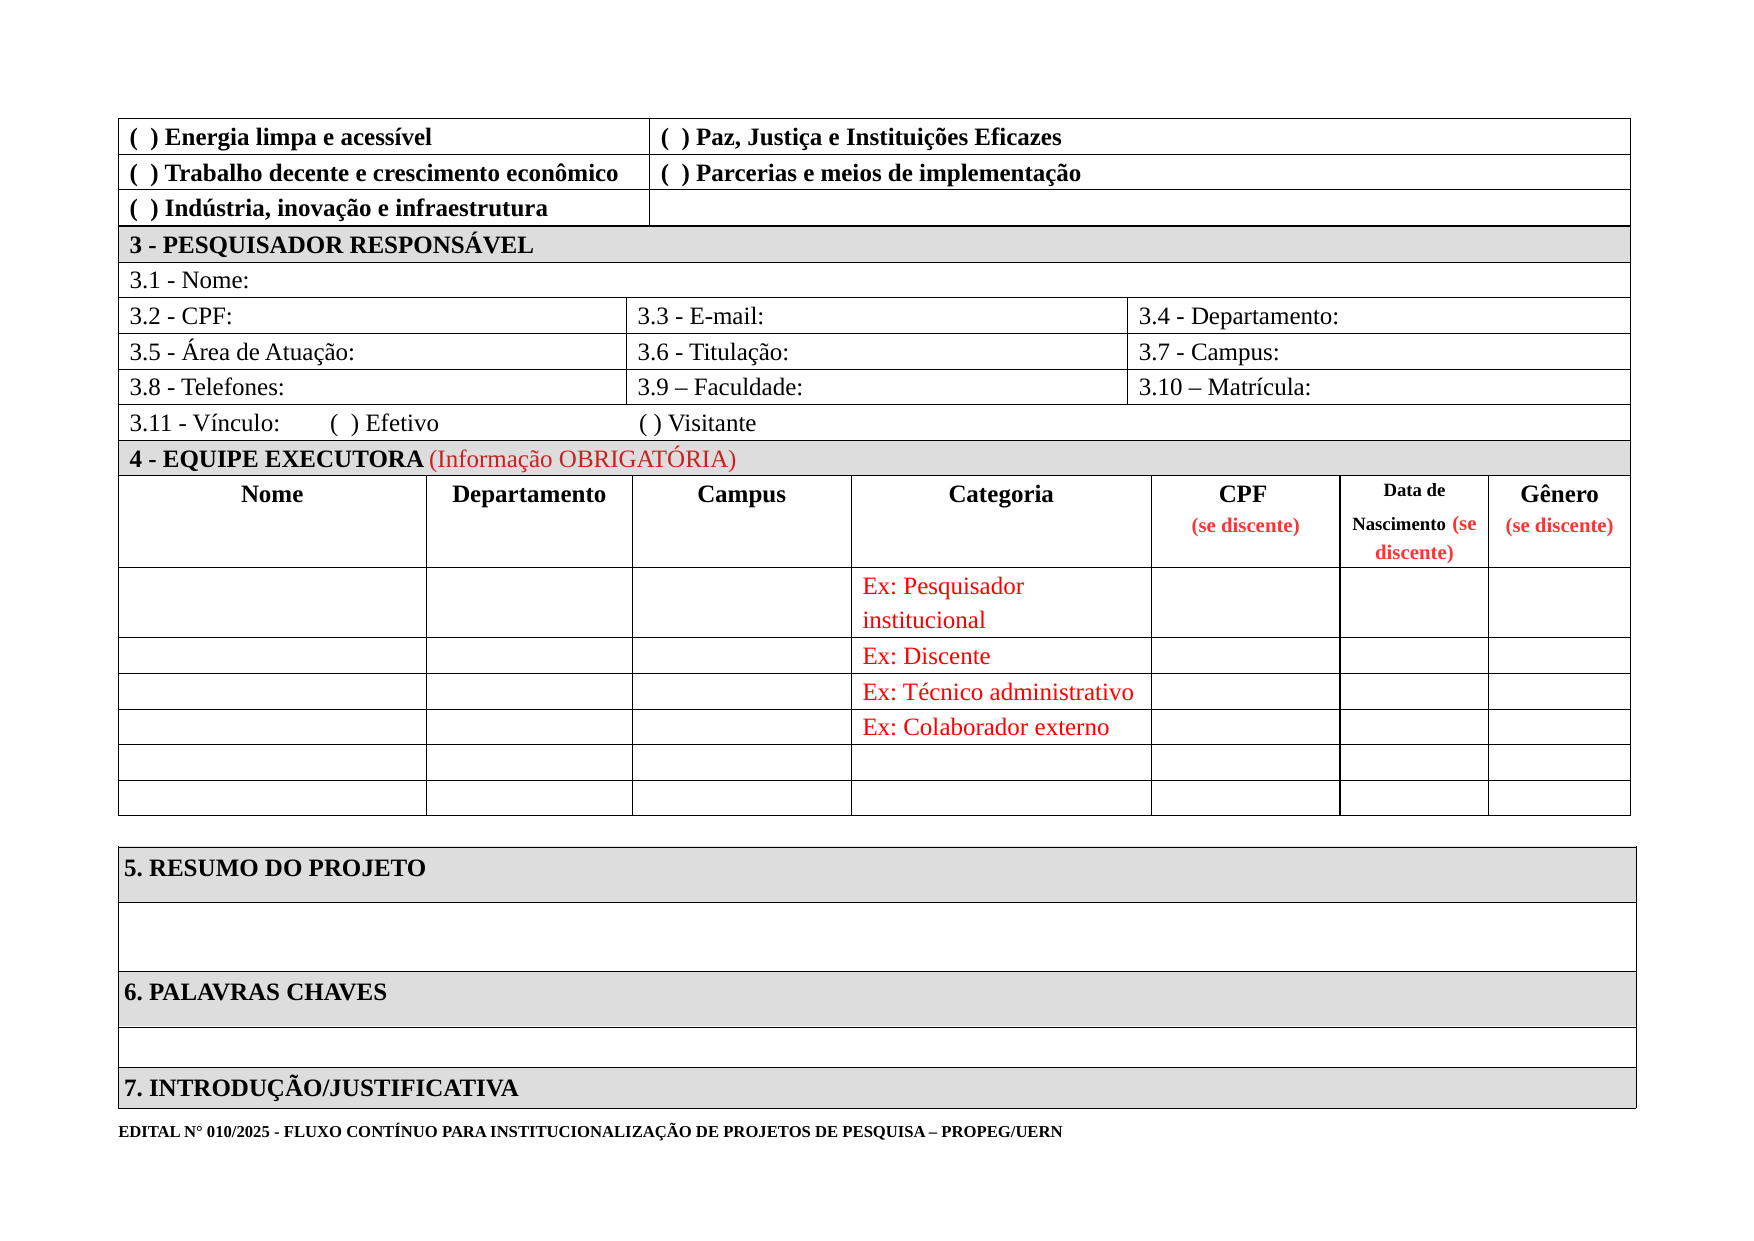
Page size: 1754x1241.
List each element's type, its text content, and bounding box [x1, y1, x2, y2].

table_cell Ex: Colaborador externo [852, 710, 1151, 744]
table_cell ( ) Paz, Justiça e Instituições Eficazes [650, 119, 1630, 154]
table_cell 4 - EQUIPE EXECUTORA (Informação OBRIGATÓRIA) [119, 441, 1630, 475]
table_cell [427, 568, 632, 637]
table_cell [1152, 710, 1339, 744]
table_cell Nome [119, 476, 426, 567]
table_cell [1152, 781, 1339, 815]
table_cell 3.9 – Faculdade: [627, 370, 1127, 404]
table_cell [633, 710, 851, 744]
table_cell [1489, 674, 1630, 708]
table_cell Ex: Pesquisador institucional [852, 568, 1151, 637]
table_cell [1489, 710, 1630, 744]
table_cell [633, 745, 851, 780]
table_cell [633, 674, 851, 708]
table_cell [650, 190, 1630, 225]
table_cell [119, 710, 426, 744]
table_cell [852, 745, 1151, 780]
table_cell ( ) Indústria, inovação e infraestrutura [119, 190, 649, 225]
table_cell [1489, 745, 1630, 780]
table_cell 3.10 – Matrícula: [1128, 370, 1630, 404]
table_cell [1341, 745, 1488, 780]
table_cell [1152, 638, 1339, 673]
table_header 5. RESUMO DO PROJETO [119, 848, 1636, 902]
table_cell [1341, 638, 1488, 673]
table_cell [1152, 674, 1339, 708]
table_cell [1489, 638, 1630, 673]
table_cell ( ) Parcerias e meios de implementação [650, 155, 1630, 189]
table_cell Categoria [852, 476, 1151, 567]
table_cell [119, 745, 426, 780]
table_cell [119, 781, 426, 815]
table_cell CPF (se discente) [1152, 476, 1339, 567]
table_cell [1489, 781, 1630, 815]
table_cell [1152, 745, 1339, 780]
table_cell ( ) Energia limpa e acessível [119, 119, 649, 154]
table_cell 3.11 - Vínculo: ( ) Efetivo ( ) Visitante [119, 405, 1630, 440]
table_cell [1152, 568, 1339, 637]
table_cell [427, 781, 632, 815]
table_cell [633, 568, 851, 637]
table_cell 3.6 - Titulação: [627, 334, 1127, 368]
table_cell 3.2 - CPF: [119, 298, 626, 333]
table_cell [119, 674, 426, 708]
table_cell [119, 903, 1636, 971]
table_cell [1341, 710, 1488, 744]
table_cell [119, 638, 426, 673]
table_cell [427, 710, 632, 744]
table_cell 3.4 - Departamento: [1128, 298, 1630, 333]
table_cell 3.1 - Nome: [119, 263, 1630, 297]
table_cell 6. PALAVRAS CHAVES [119, 972, 1636, 1026]
table_cell 3.3 - E-mail: [627, 298, 1127, 333]
table_cell Ex: Técnico administrativo [852, 674, 1151, 708]
table_cell [119, 568, 426, 637]
table_cell [1341, 781, 1488, 815]
table_cell [1341, 568, 1488, 637]
table_cell [119, 1028, 1636, 1067]
table_cell 3.7 - Campus: [1128, 334, 1630, 368]
table_cell [633, 781, 851, 815]
table_cell [1489, 568, 1630, 637]
table_cell Campus [633, 476, 851, 567]
table_cell [852, 781, 1151, 815]
table_cell 3.8 - Telefones: [119, 370, 626, 404]
table_cell 3.5 - Área de Atuação: [119, 334, 626, 368]
table_cell Gênero (se discente) [1489, 476, 1630, 567]
table_cell [427, 674, 632, 708]
table_cell Data de Nascimento (se discente) [1341, 476, 1488, 567]
table_cell [427, 638, 632, 673]
table_cell [1341, 674, 1488, 708]
table_cell [633, 638, 851, 673]
table_cell Ex: Discente [852, 638, 1151, 673]
table_cell 7. INTRODUÇÃO/JUSTIFICATIVA [119, 1068, 1636, 1108]
table_cell ( ) Trabalho decente e crescimento econômico [119, 155, 649, 189]
table_cell [427, 745, 632, 780]
table_cell Departamento [427, 476, 632, 567]
table_header 3 - PESQUISADOR RESPONSÁVEL [119, 227, 1630, 262]
